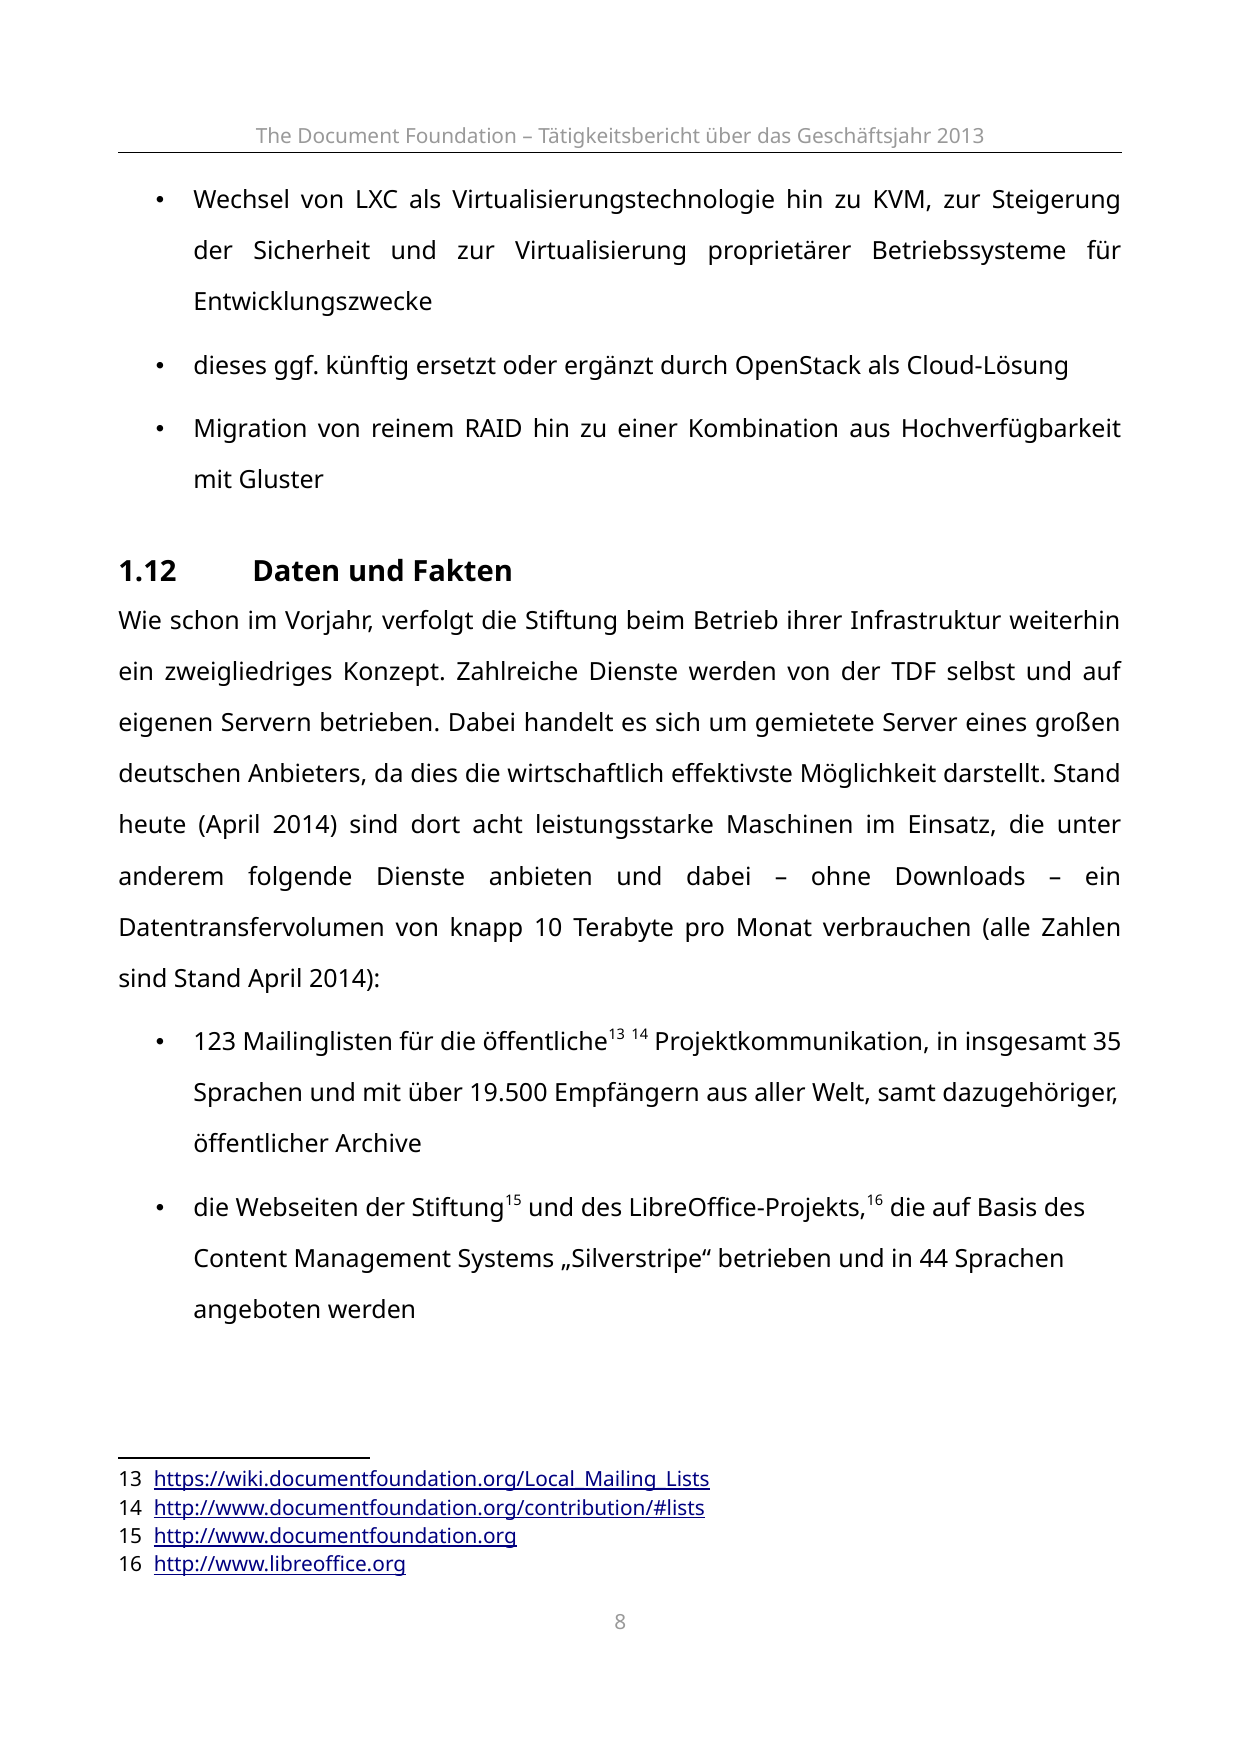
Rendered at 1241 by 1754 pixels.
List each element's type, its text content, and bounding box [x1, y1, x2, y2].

list dieses ggf. künftig ersetzt oder ergänzt durch OpenStack als Cloud-Lösung [156, 348, 1122, 382]
list Wechsel von LXC als Virtualisierungstechnologie hin zu KVM, zur Steigerung der Sicherheit und zur Virtualisierung proprietärer Betriebssysteme für Entwicklungszwecke [156, 182, 1122, 318]
list 123 Mailinglisten für die öffentliche Projektkommunikation, in insgesamt 35 Sprachen und mit über 19.500 Empfängern aus aller Welt, samt dazugehöriger, öffentlicher Archive [156, 1024, 1122, 1160]
list https://wiki.documentfoundation.org/Local_Mailing_Lists [118, 1464, 1122, 1493]
list Migration von reinem RAID hin zu einer Kombination aus Hochverfügbarkeit mit Gluster [156, 411, 1122, 496]
text Wie schon im Vorjahr, verfolgt die Stiftung beim Betrieb ihrer Infrastruktur weiterhin ein zweigliedriges Konzept. Zahlreiche Dienste werden von der TDF selbst und auf eigenen Servern betrieben. Dabei handelt es sich um gemietete Server eines großen deutschen Anbieters, da dies die wirtschaftlich effektivste Möglichkeit darstellt. Stand heute (April 2014) sind dort acht leistungsstarke Maschinen im Einsatz, die unter anderem folgende Dienste anbieten und dabei – ohne Downloads – ein Datentransfervolumen von knapp 10 Terabyte pro Monat verbrauchen (alle Zahlen sind Stand April 2014): [118, 603, 1122, 994]
list http://www.libreoffice.org [118, 1549, 1122, 1578]
list die Webseiten der Stiftung und des LibreOffice-Projekts, die auf Basis des Content Management Systems „Silverstripe“ betrieben und in 44 Sprachen angeboten werden [156, 1189, 1122, 1326]
list http://www.documentfoundation.org [118, 1521, 1122, 1549]
subtitle Daten und Fakten [118, 551, 1122, 590]
list http://www.documentfoundation.org/contribution/#lists [118, 1493, 1122, 1521]
